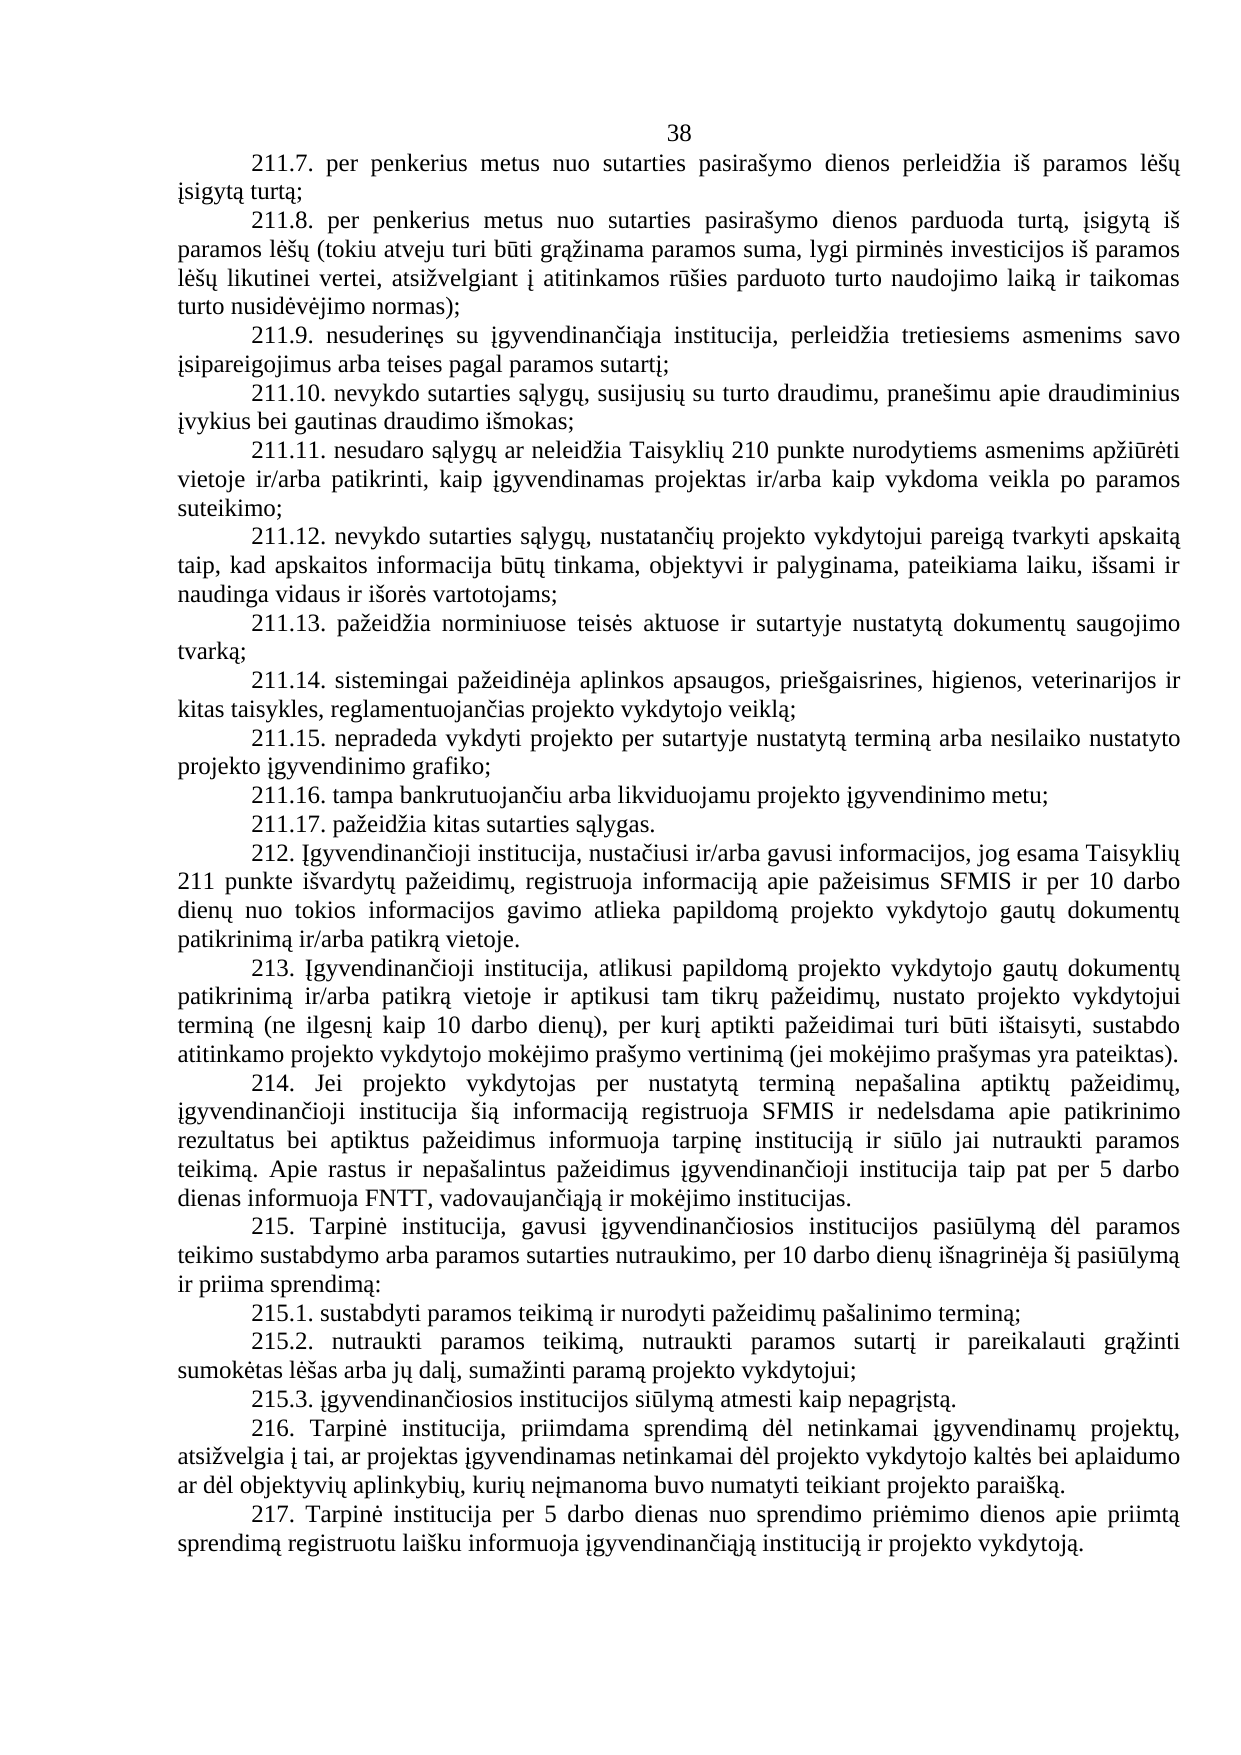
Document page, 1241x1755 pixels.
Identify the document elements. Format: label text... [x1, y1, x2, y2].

text 217. Tarpinė institucija per 5 darbo dienas nuo sprendimo priėmimo dienos apie priimtą sprendimą registruotu laišku informuoja įgyvendinančiąją instituciją ir projekto vykdytoją. [177, 1499, 1181, 1556]
text 211.11. nesudaro sąlygų ar neleidžia Taisyklių 210 punkte nurodytiems asmenims apžiūrėti vietoje ir/arba patikrinti, kaip įgyvendinamas projektas ir/arba kaip vykdoma veikla po paramos suteikimo; [177, 435, 1181, 521]
text 211.8. per penkerius metus nuo sutarties pasirašymo dienos parduoda turtą, įsigytą iš paramos lėšų (tokiu atveju turi būti grąžinama paramos suma, lygi pirminės investicijos iš paramos lėšų likutinei vertei, atsižvelgiant į atitinkamos rūšies parduoto turto naudojimo laiką ir taikomas turto nusidėvėjimo normas); [177, 205, 1181, 320]
text 215. Tarpinė institucija, gavusi įgyvendinančiosios institucijos pasiūlymą dėl paramos teikimo sustabdymo arba paramos sutarties nutraukimo, per 10 darbo dienų išnagrinėja šį pasiūlymą ir priima sprendimą: [177, 1211, 1181, 1298]
text 211.14. sistemingai pažeidinėja aplinkos apsaugos, priešgaisrines, higienos, veterinarijos ir kitas taisykles, reglamentuojančias projekto vykdytojo veiklą; [177, 665, 1181, 723]
text 215.2. nutraukti paramos teikimą, nutraukti paramos sutartį ir pareikalauti grąžinti sumokėtas lėšas arba jų dalį, sumažinti paramą projekto vykdytojui; [177, 1326, 1181, 1384]
text 211.9. nesuderinęs su įgyvendinančiąja institucija, perleidžia tretiesiems asmenims savo įsipareigojimus arba teises pagal paramos sutartį; [177, 320, 1181, 378]
text 211.16. tampa bankrutuojančiu arba likviduojamu projekto įgyvendinimo metu; [177, 780, 1181, 809]
text 211.15. nepradeda vykdyti projekto per sutartyje nustatytą terminą arba nesilaiko nustatyto projekto įgyvendinimo grafiko; [177, 723, 1181, 780]
text 211.13. pažeidžia norminiuose teisės aktuose ir sutartyje nustatytą dokumentų saugojimo tvarką; [177, 608, 1181, 665]
text 215.1. sustabdyti paramos teikimą ir nurodyti pažeidimų pašalinimo terminą; [177, 1298, 1181, 1326]
text 211.10. nevykdo sutarties sąlygų, susijusių su turto draudimu, pranešimu apie draudiminius įvykius bei gautinas draudimo išmokas; [177, 378, 1181, 435]
text 212. Įgyvendinančioji institucija, nustačiusi ir/arba gavusi informacijos, jog esama Taisyklių 211 punkte išvardytų pažeidimų, registruoja informaciją apie pažeisimus SFMIS ir per 10 darbo dienų nuo tokios informacijos gavimo atlieka papildomą projekto vykdytojo gautų dokumentų patikrinimą ir/arba patikrą vietoje. [177, 838, 1181, 953]
text 215.3. įgyvendinančiosios institucijos siūlymą atmesti kaip nepagrįstą. [177, 1384, 1181, 1413]
text 211.7. per penkerius metus nuo sutarties pasirašymo dienos perleidžia iš paramos lėšų įsigytą turtą; [177, 148, 1181, 205]
text 213. Įgyvendinančioji institucija, atlikusi papildomą projekto vykdytojo gautų dokumentų patikrinimą ir/arba patikrą vietoje ir aptikusi tam tikrų pažeidimų, nustato projekto vykdytojui terminą (ne ilgesnį kaip 10 darbo dienų), per kurį aptikti pažeidimai turi būti ištaisyti, sustabdo atitinkamo projekto vykdytojo mokėjimo prašymo vertinimą (jei mokėjimo prašymas yra pateiktas). [177, 953, 1181, 1068]
text 214. Jei projekto vykdytojas per nustatytą terminą nepašalina aptiktų pažeidimų, įgyvendinančioji institucija šią informaciją registruoja SFMIS ir nedelsdama apie patikrinimo rezultatus bei aptiktus pažeidimus informuoja tarpinę instituciją ir siūlo jai nutraukti paramos teikimą. Apie rastus ir nepašalintus pažeidimus įgyvendinančioji institucija taip pat per 5 darbo dienas informuoja FNTT, vadovaujančiąją ir mokėjimo institucijas. [177, 1068, 1181, 1211]
text 211.17. pažeidžia kitas sutarties sąlygas. [177, 809, 1181, 838]
text 216. Tarpinė institucija, priimdama sprendimą dėl netinkamai įgyvendinamų projektų, atsižvelgia į tai, ar projektas įgyvendinamas netinkamai dėl projekto vykdytojo kaltės bei aplaidumo ar dėl objektyvių aplinkybių, kurių neįmanoma buvo numatyti teikiant projekto paraišką. [177, 1413, 1181, 1499]
text 211.12. nevykdo sutarties sąlygų, nustatančių projekto vykdytojui pareigą tvarkyti apskaitą taip, kad apskaitos informacija būtų tinkama, objektyvi ir palyginama, pateikiama laiku, išsami ir naudinga vidaus ir išorės vartotojams; [177, 521, 1181, 608]
